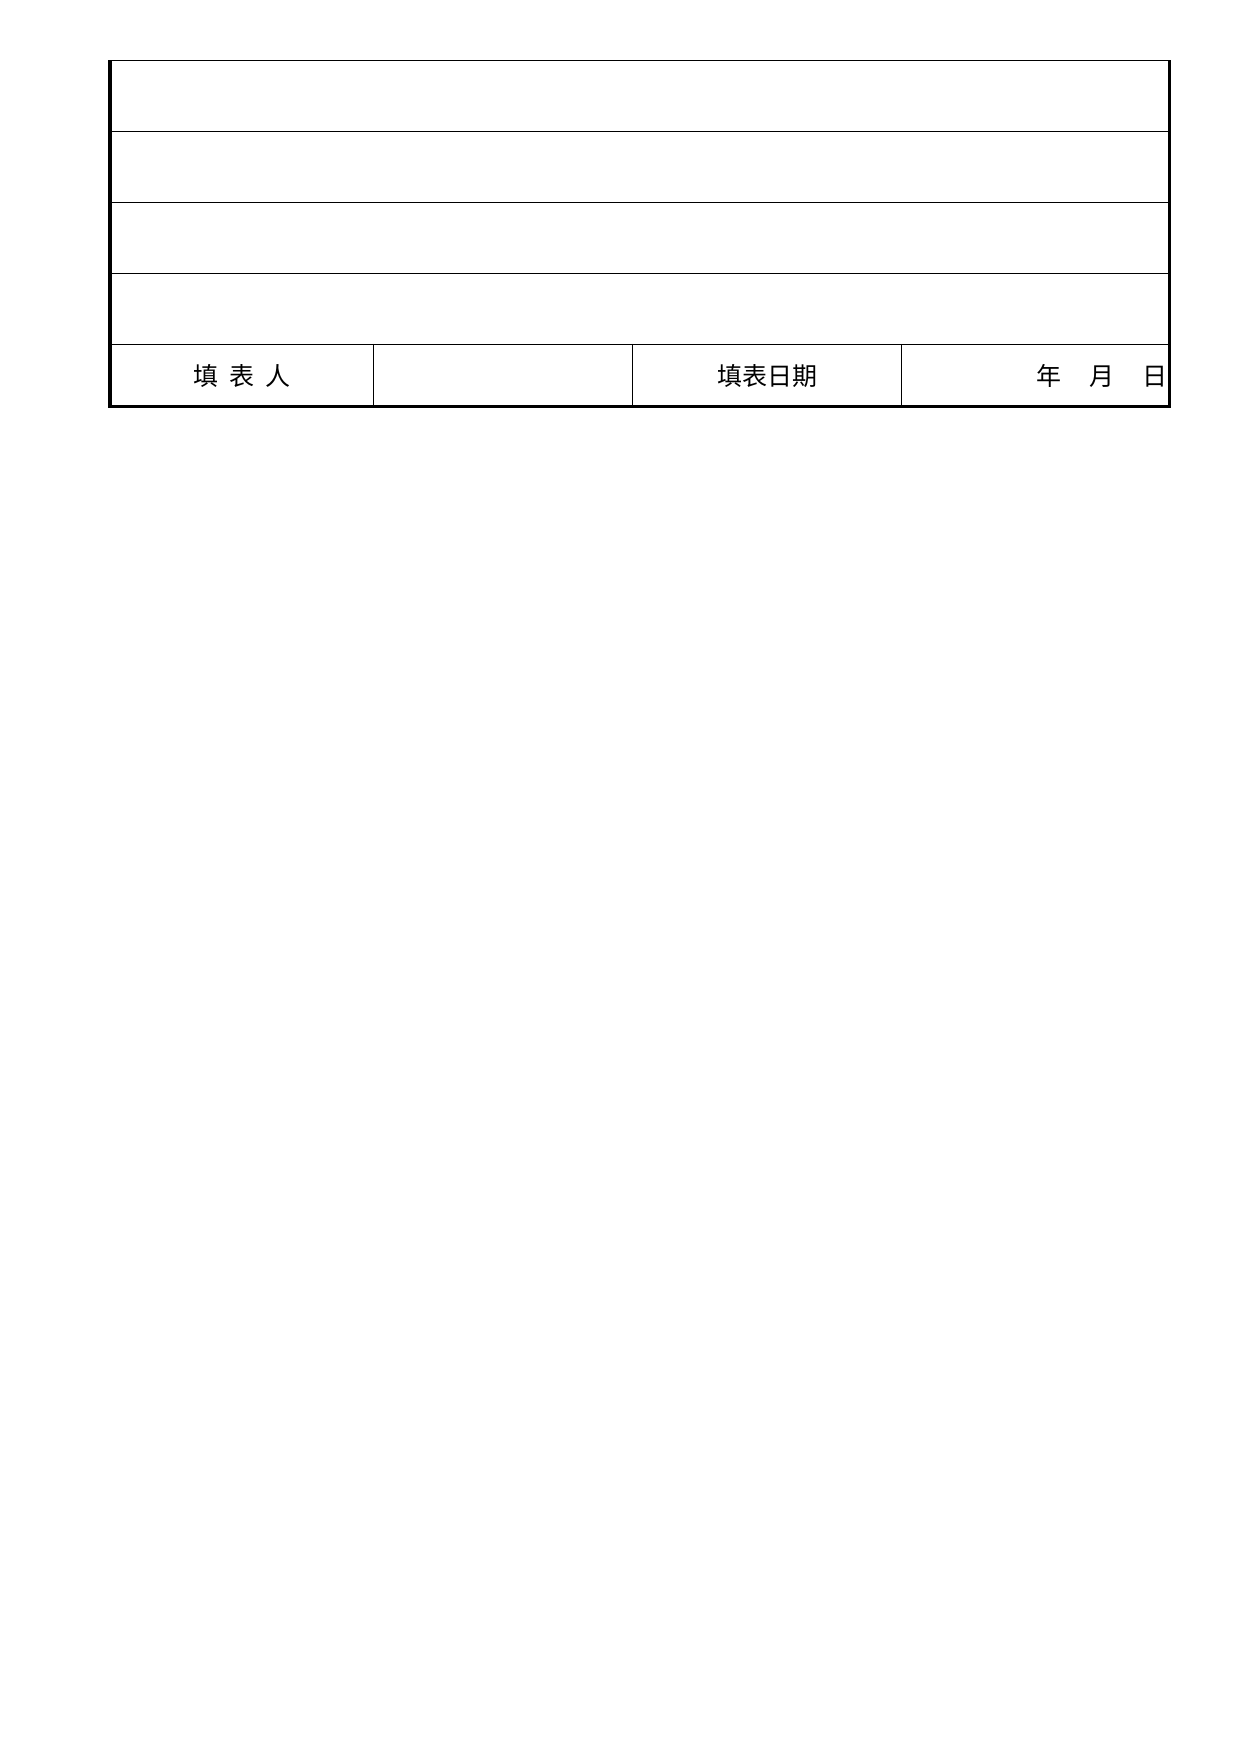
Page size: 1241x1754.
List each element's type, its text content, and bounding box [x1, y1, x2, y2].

table_cell [112, 132, 1168, 202]
table_cell [104, 344, 108, 405]
table_cell 填 表 人 [112, 345, 373, 405]
table_cell [112, 61, 1168, 131]
table_cell [1171, 202, 1187, 273]
table_cell 年 月 日 [902, 345, 1168, 405]
table_cell 填表日期 [633, 345, 901, 405]
table_cell [1171, 273, 1187, 344]
table_cell [1171, 131, 1187, 202]
table_cell [104, 202, 108, 273]
table_cell [112, 274, 1168, 344]
table_cell [374, 345, 632, 405]
table_cell [112, 203, 1168, 273]
table_cell [1171, 60, 1187, 131]
table_cell [104, 131, 108, 202]
table_cell [1171, 344, 1187, 405]
table_cell [104, 273, 108, 344]
table_cell [104, 60, 108, 131]
